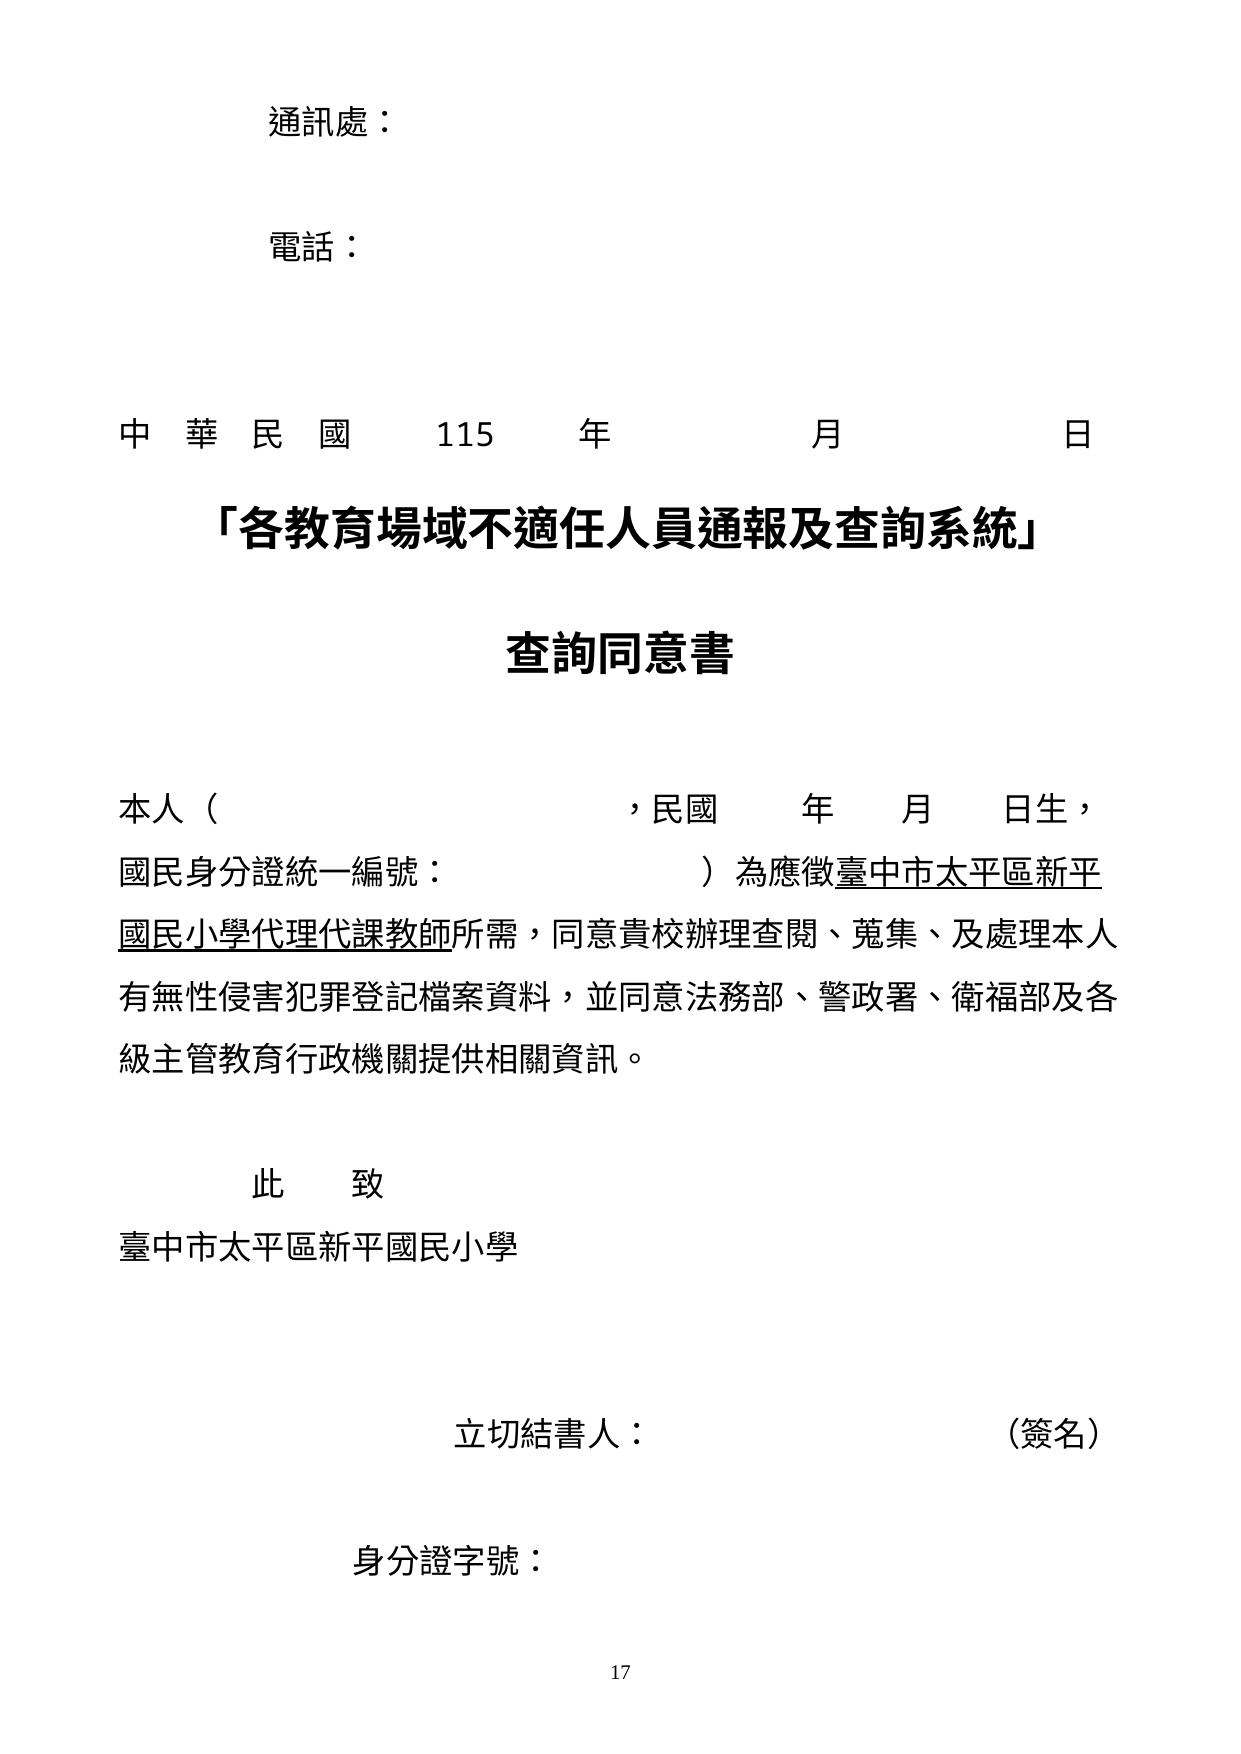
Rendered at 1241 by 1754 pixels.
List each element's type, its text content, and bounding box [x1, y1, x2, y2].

text 電話： [118, 203, 1122, 266]
text 「各教育場域不適任人員通報及查詢系統」 [118, 453, 1138, 578]
text 國民身分證統一編號： ）為應徵臺中市太平區新平國民小學代理代課教師所需，同意貴校辦理查閱、蒐集、及處理本人有無性侵害犯罪登記檔案資料，並同意法務部、警政署、衛福部及各級主管教育行政機關提供相關資訊。 [118, 828, 1122, 1078]
text 立切結書人： （簽名） [118, 1391, 1122, 1453]
text 本人（ ，民國 年 月 日生， [118, 766, 1122, 828]
text 中 華 民 國 115 年 月 日 [118, 391, 1122, 453]
text 臺中市太平區新平國民小學 [118, 1203, 1122, 1266]
text 此 致 [118, 1141, 1122, 1203]
text 身分證字號： [118, 1516, 1122, 1578]
text 查詢同意書 [118, 578, 1122, 703]
text 通訊處： [118, 78, 1122, 141]
